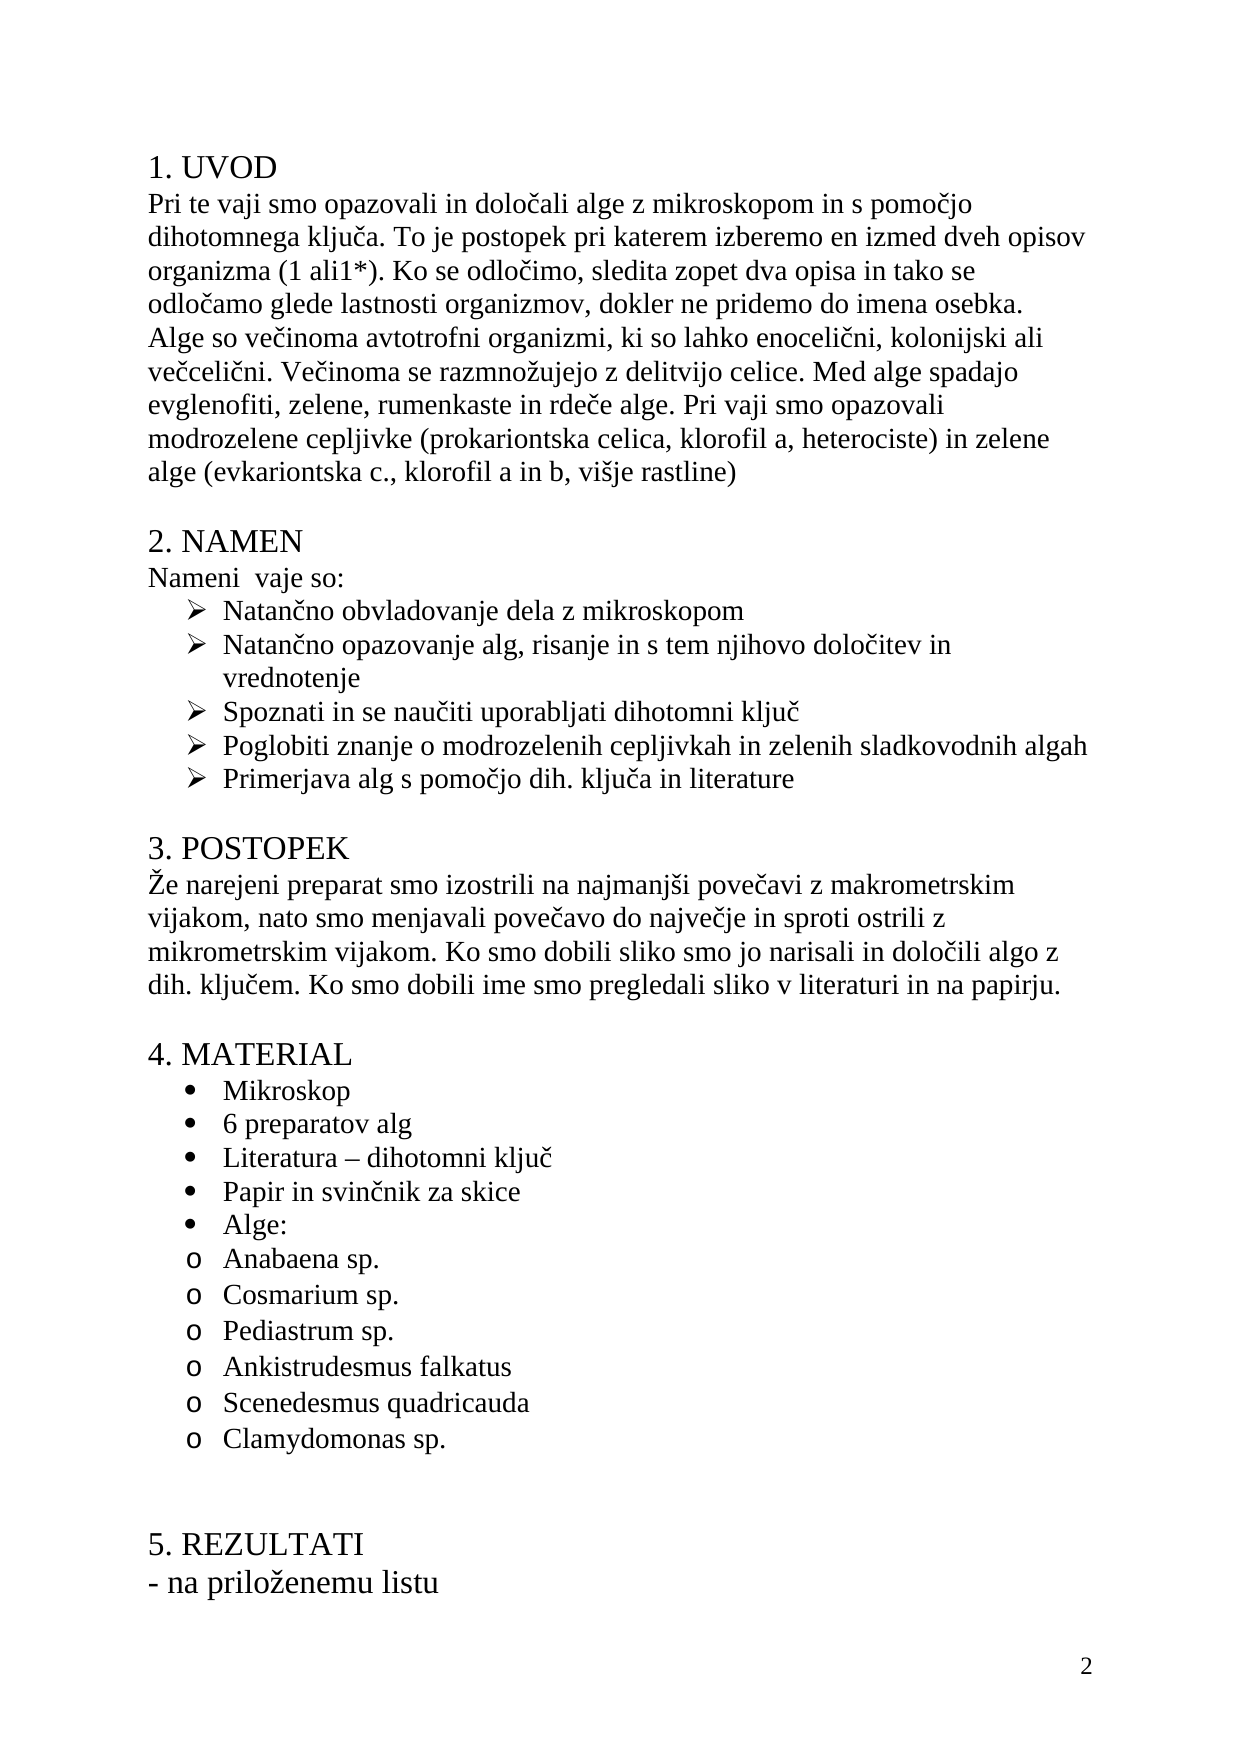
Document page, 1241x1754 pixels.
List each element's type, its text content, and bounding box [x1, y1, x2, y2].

text - na priloženemu listu [148, 1563, 1093, 1601]
text 3. POSTOPEK [148, 828, 1093, 867]
list Natančno obvladovanje dela z mikroskopom [185, 593, 1093, 627]
list 6 preparatov alg [185, 1107, 1093, 1140]
text 1. UVOD [148, 148, 1093, 186]
text 4. MATERIAL [148, 1034, 1093, 1073]
list Literatura – dihotomni ključ [185, 1140, 1093, 1174]
text Že narejeni preparat smo izostrili na najmanjši povečavi z makrometrskim vijakom, nato smo menjavali povečavo do največje in sproti ostrili z mikrometrskim vijakom. Ko smo dobili sliko smo jo narisali in določili algo z dih. ključem. Ko smo dobili ime smo pregledali sliko v literaturi in na papirju. [148, 867, 1093, 1001]
list Scenedesmus quadricauda [185, 1385, 1093, 1421]
text Alge so večinoma avtotrofni organizmi, ki so lahko enocelični, kolonijski ali večcelični. Večinoma se razmnožujejo z delitvijo celice. Med alge spadajo evglenofiti, zelene, rumenkaste in rdeče alge. Pri vaji smo opazovali modrozelene cepljivke (prokariontska celica, klorofil a, heterociste) in zelene alge (evkariontska c., klorofil a in b, višje rastline) [148, 320, 1093, 488]
list Anabaena sp. [185, 1241, 1093, 1277]
list Spoznati in se naučiti uporabljati dihotomni ključ [185, 694, 1093, 728]
list Poglobiti znanje o modrozelenih cepljivkah in zelenih sladkovodnih algah [185, 728, 1093, 761]
list Cosmarium sp. [185, 1277, 1093, 1313]
text 2. NAMEN [148, 521, 1093, 560]
list Primerjava alg s pomočjo dih. ključa in literature [185, 761, 1093, 795]
text 5. REZULTATI [148, 1524, 1093, 1563]
list Papir in svinčnik za skice [185, 1174, 1093, 1207]
text Nameni vaje so: [148, 560, 1093, 593]
text Pri te vaji smo opazovali in določali alge z mikroskopom in s pomočjo dihotomnega ključa. To je postopek pri katerem izberemo en izmed dveh opisov organizma (1 ali1*). Ko se odločimo, sledita zopet dva opisa in tako se odločamo glede lastnosti organizmov, dokler ne pridemo do imena osebka. [148, 186, 1093, 320]
list Mikroskop [185, 1073, 1093, 1107]
list Ankistrudesmus falkatus [185, 1349, 1093, 1385]
list Clamydomonas sp. [185, 1421, 1093, 1457]
list Pediastrum sp. [185, 1313, 1093, 1349]
list Alge: [185, 1207, 1093, 1241]
list Natančno opazovanje alg, risanje in s tem njihovo določitev in vrednotenje [185, 627, 1093, 694]
